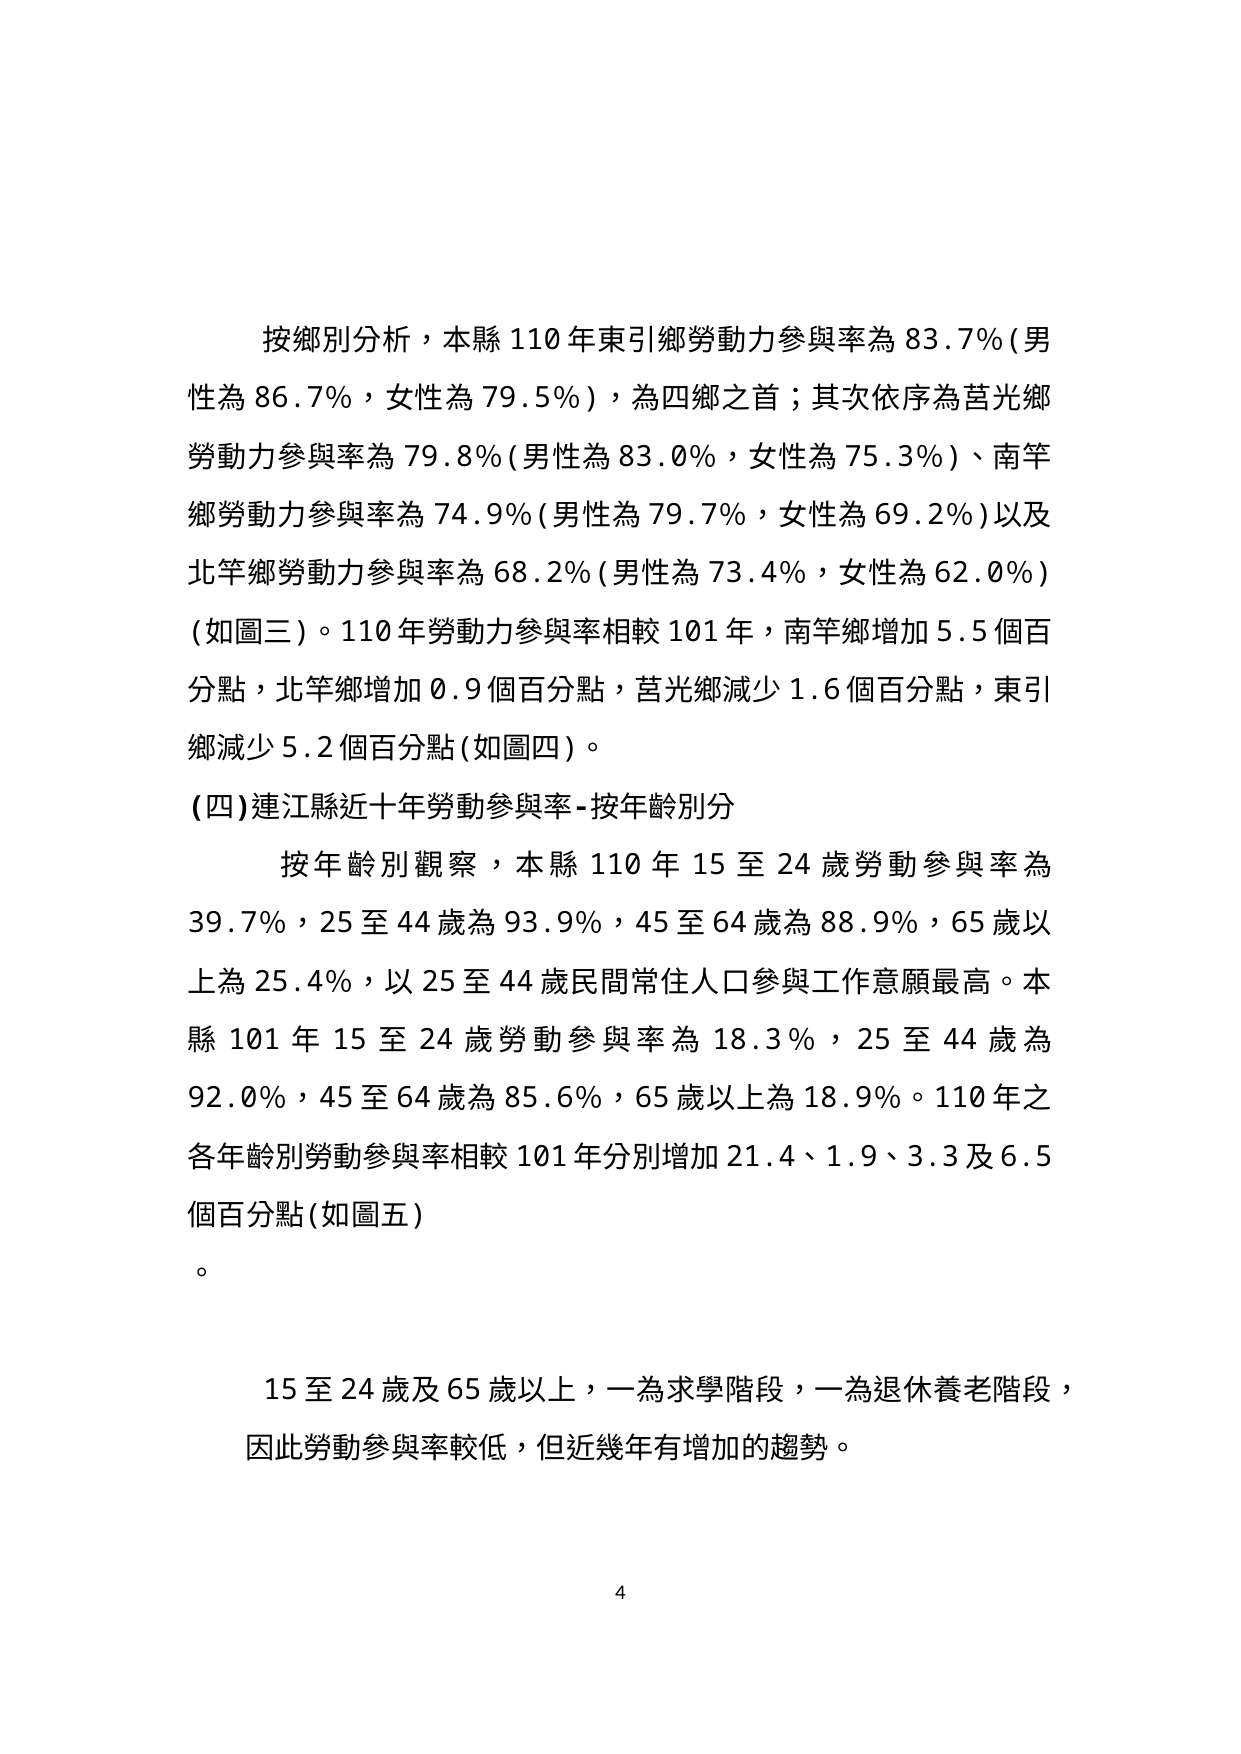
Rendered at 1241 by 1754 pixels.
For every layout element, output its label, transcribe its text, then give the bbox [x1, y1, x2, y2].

text 按鄉別分析，本縣110年東引鄉勞動力參與率為83.7％(男性為86.7％，女性為79.5％)，為四鄉之首；其次依序為莒光鄉勞動力參與率為79.8％(男性為83.0％，女性為75.3％)、南竿鄉勞動力參與率為74.9％(男性為79.7％，女性為69.2％)以及北竿鄉勞動力參與率為68.2％(男性為73.4％，女性為62.0％) (如圖三)。110年勞動力參與率相較101年，南竿鄉增加5.5個百分點，北竿鄉增加0.9個百分點，莒光鄉減少1.6個百分點，東引鄉減少5.2個百分點(如圖四)。 [187, 298, 1053, 765]
text (四)連江縣近十年勞動參與率-按年齡別分 [187, 765, 1053, 823]
text 。 [187, 1232, 1053, 1290]
text 15至24歲及65歲以上，一為求學階段，一為退休養老階段，因此勞動參與率較低，但近幾年有增加的趨勢。 [245, 1348, 1053, 1465]
text 按年齡別觀察，本縣110年15至24歲勞動參與率為39.7％，25至44歲為93.9％，45至64歲為88.9％，65歲以上為25.4％，以25至44歲民間常住人口參與工作意願最高。本縣101年15至24歲勞動參與率為18.3％，25至44歲為92.0％，45至64歲為85.6％，65歲以上為18.9％。110年之各年齡別勞動參與率相較101年分別增加21.4、1.9、3.3及6.5個百分點(如圖五) [187, 823, 1053, 1232]
